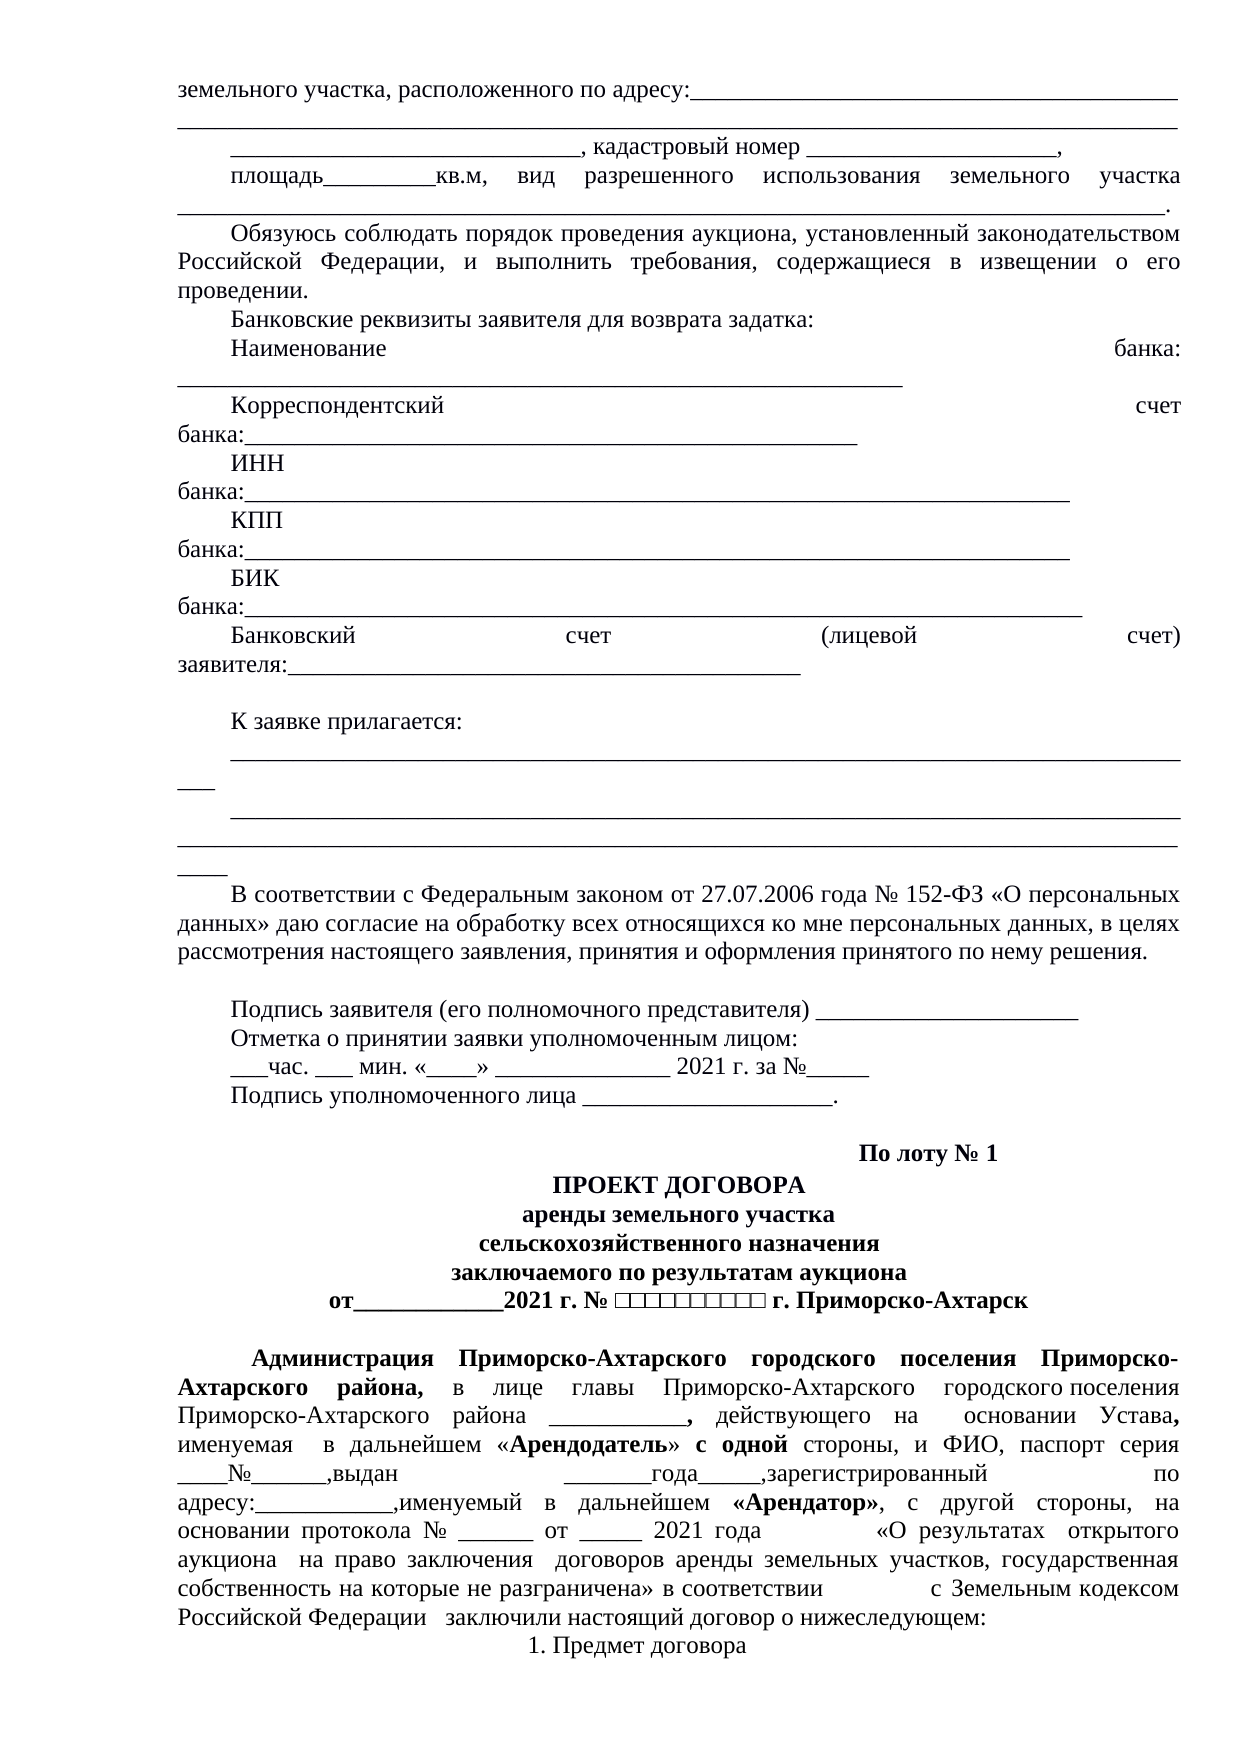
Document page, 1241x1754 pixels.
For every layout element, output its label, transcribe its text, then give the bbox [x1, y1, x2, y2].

text К заявке прилагается: [177, 706, 1181, 735]
subtitle заключаемого по результатам аукциона [177, 1257, 1181, 1286]
text ___час. ___ мин. «____» ______________ 2021 г. за №_____ [177, 1051, 1181, 1080]
text Подпись уполномоченного лица ____________________. [177, 1080, 1181, 1109]
text В соответствии с Федеральным законом от 27.07.2006 года № 152-ФЗ «О персональных данных» даю согласие на обработку всех относящихся ко мне персональных данных, в целях рассмотрения настоящего заявления, принятия и оформления принятого по нему решения. [177, 879, 1181, 965]
text ПРОЕКТ ДОГОВОРА [177, 1171, 1181, 1199]
text земельного участка, расположенного по адресу:_______________________________________________________________________________________________________________________ [177, 74, 1181, 131]
text По лоту № 1 [177, 1138, 1181, 1166]
text ____________________________, кадастровый номер ____________________, [177, 131, 1181, 160]
subtitle 1. Предмет договора [177, 1631, 1181, 1659]
text Банковский счет (лицевой счет) заявителя:_________________________________________ [177, 620, 1181, 678]
subtitle сельскохозяйственного назначения [177, 1228, 1181, 1257]
text Подпись заявителя (его полномочного представителя) _____________________ [177, 994, 1181, 1023]
text ИНН банка:__________________________________________________________________ [177, 448, 1181, 505]
text площадь_________кв.м, вид разрешенного использования земельного участка _______________________________________________________________________________. [177, 160, 1181, 218]
text Администрация Приморско-Ахтарского городского поселения Приморско-Ахтарского района, в лице главы Приморско-Ахтарского городского поселения Приморско-Ахтарского района ___________, действующего на основании Устава, именуемая в дальнейшем «Арендодатель» с одной стороны, и ФИО, паспорт серия ____№______,выдан _______года_____,зарегистрированный по адресу:___________,именуемый в дальнейшем «Арендатор», с другой стороны, на основании протокола № ______ от _____ 2021 года «О результатах открытого аукциона на право заключения договоров аренды земельных участков, государственная собственность на которые не разграничена» в соответствии с Земельным кодексом Российской Федерации заключили настоящий договор о нижеследующем: [177, 1343, 1179, 1631]
text Отметка о принятии заявки уполномоченным лицом: [177, 1023, 1181, 1051]
text Обязуюсь соблюдать порядок проведения аукциона, установленный законодательством Российской Федерации, и выполнить требования, содержащиеся в извещении о его проведении. [177, 218, 1181, 304]
text аренды земельного участка [177, 1199, 1179, 1228]
text Корреспондентский счет банка:_________________________________________________ [177, 390, 1181, 448]
text _______________________________________________________________________________ [177, 735, 1181, 793]
text БИК банка:___________________________________________________________________ [177, 563, 1181, 620]
text ________________________________________________________________________________________________________________________________________________________________ [177, 793, 1181, 879]
text Наименование банка: __________________________________________________________ [177, 333, 1181, 390]
text от____________2021 г. № □□□□□□□□□□ г. Приморско-Ахтарск [177, 1286, 1179, 1314]
text КПП банка:__________________________________________________________________ [177, 505, 1181, 563]
text Банковские реквизиты заявителя для возврата задатка: [177, 304, 1181, 333]
